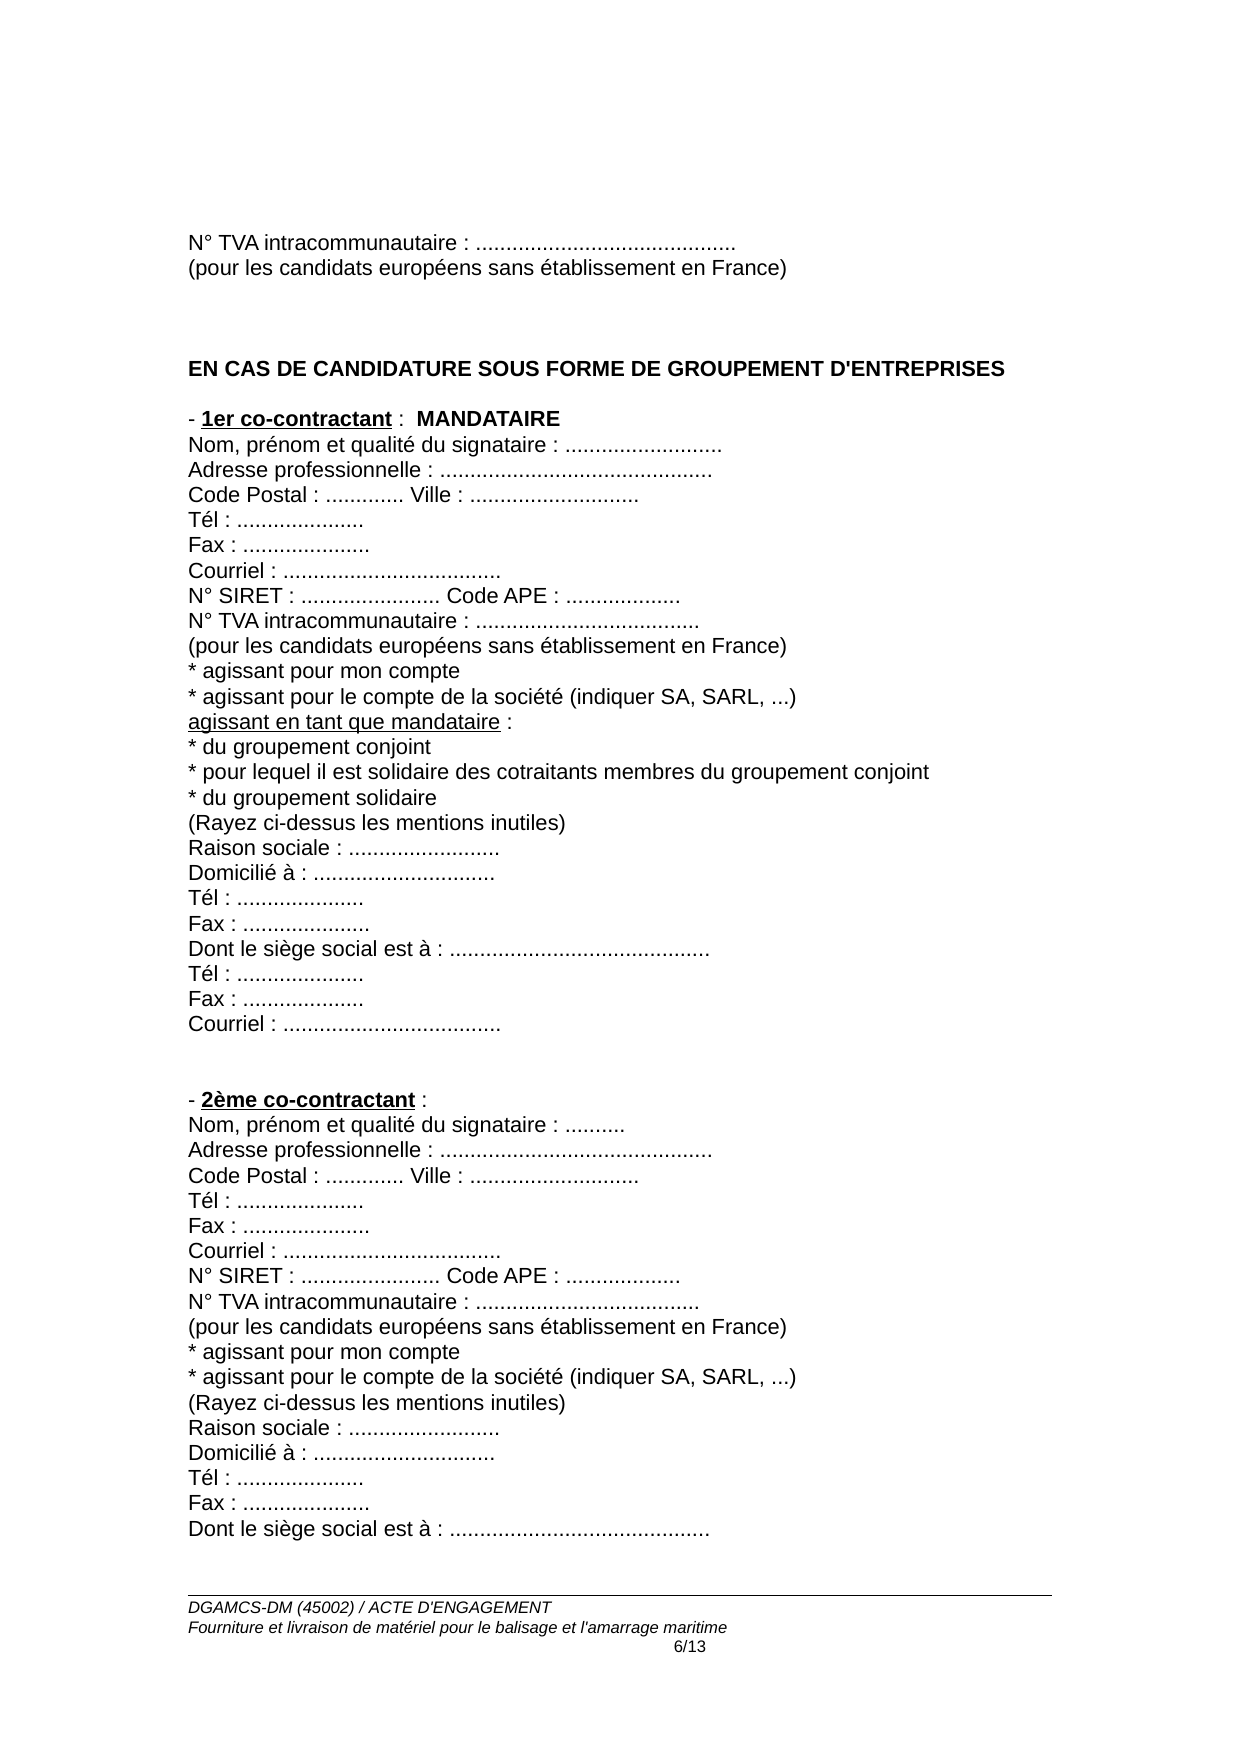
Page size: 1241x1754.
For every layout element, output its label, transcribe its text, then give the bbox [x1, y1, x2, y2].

text Dont le siège social est à : ........................................... [188, 936, 1052, 961]
text Code Postal : ............. Ville : ............................ [188, 1162, 1052, 1188]
text Courriel : .................................... [188, 1238, 1052, 1263]
text * agissant pour mon compte [188, 658, 1052, 683]
text (pour les candidats européens sans établissement en France) [188, 255, 1052, 280]
text Dont le siège social est à : ........................................... [188, 1515, 1052, 1541]
text Fax : ..................... [188, 1213, 1052, 1238]
text Nom, prénom et qualité du signataire : .......... [188, 1112, 1052, 1137]
text (Rayez ci-dessus les mentions inutiles) [188, 1389, 1052, 1414]
text (pour les candidats européens sans établissement en France) [188, 1314, 1052, 1339]
text Code Postal : ............. Ville : ............................ [188, 482, 1052, 507]
text N° TVA intracommunautaire : ..................................... [188, 608, 1052, 633]
text Adresse professionnelle : ............................................. [188, 1137, 1052, 1162]
text * du groupement conjoint [188, 734, 1052, 759]
text Raison sociale : ......................... [188, 835, 1052, 860]
text Tél : ..................... [188, 1188, 1052, 1213]
text Courriel : .................................... [188, 1011, 1052, 1036]
text Fax : ..................... [188, 1490, 1052, 1515]
text N° TVA intracommunautaire : ........................................... [188, 230, 1052, 255]
text Fax : .................... [188, 986, 1052, 1011]
text N° SIRET : ....................... Code APE : ................... [188, 583, 1052, 608]
text - 1er co-contractant : MANDATAIRE [188, 406, 1052, 431]
text Raison sociale : ......................... [188, 1414, 1052, 1440]
text Domicilié à : .............................. [188, 1440, 1052, 1465]
text Adresse professionnelle : ............................................. [188, 457, 1052, 482]
text Tél : ..................... [188, 507, 1052, 532]
text EN CAS DE CANDIDATURE SOUS FORME DE GROUPEMENT D'ENTREPRISES [188, 356, 1052, 381]
text (pour les candidats européens sans établissement en France) [188, 633, 1052, 658]
text Fax : ..................... [188, 532, 1052, 557]
text * agissant pour mon compte [188, 1339, 1052, 1364]
text (Rayez ci-dessus les mentions inutiles) [188, 809, 1052, 835]
text Tél : ..................... [188, 1465, 1052, 1490]
text N° TVA intracommunautaire : ..................................... [188, 1288, 1052, 1314]
text * agissant pour le compte de la société (indiquer SA, SARL, ...) [188, 683, 1052, 709]
text Fax : ..................... [188, 910, 1052, 936]
text Domicilié à : .............................. [188, 860, 1052, 885]
text agissant en tant que mandataire : [188, 709, 1052, 734]
text Tél : ..................... [188, 885, 1052, 910]
text N° SIRET : ....................... Code APE : ................... [188, 1263, 1052, 1288]
text - 2ème co-contractant : [188, 1087, 1052, 1112]
text * pour lequel il est solidaire des cotraitants membres du groupement conjoint [188, 759, 1052, 784]
text Tél : ..................... [188, 961, 1052, 986]
text Courriel : .................................... [188, 557, 1052, 583]
text * agissant pour le compte de la société (indiquer SA, SARL, ...) [188, 1364, 1052, 1389]
text * du groupement solidaire [188, 784, 1052, 809]
text Nom, prénom et qualité du signataire : .......................... [188, 431, 1052, 457]
